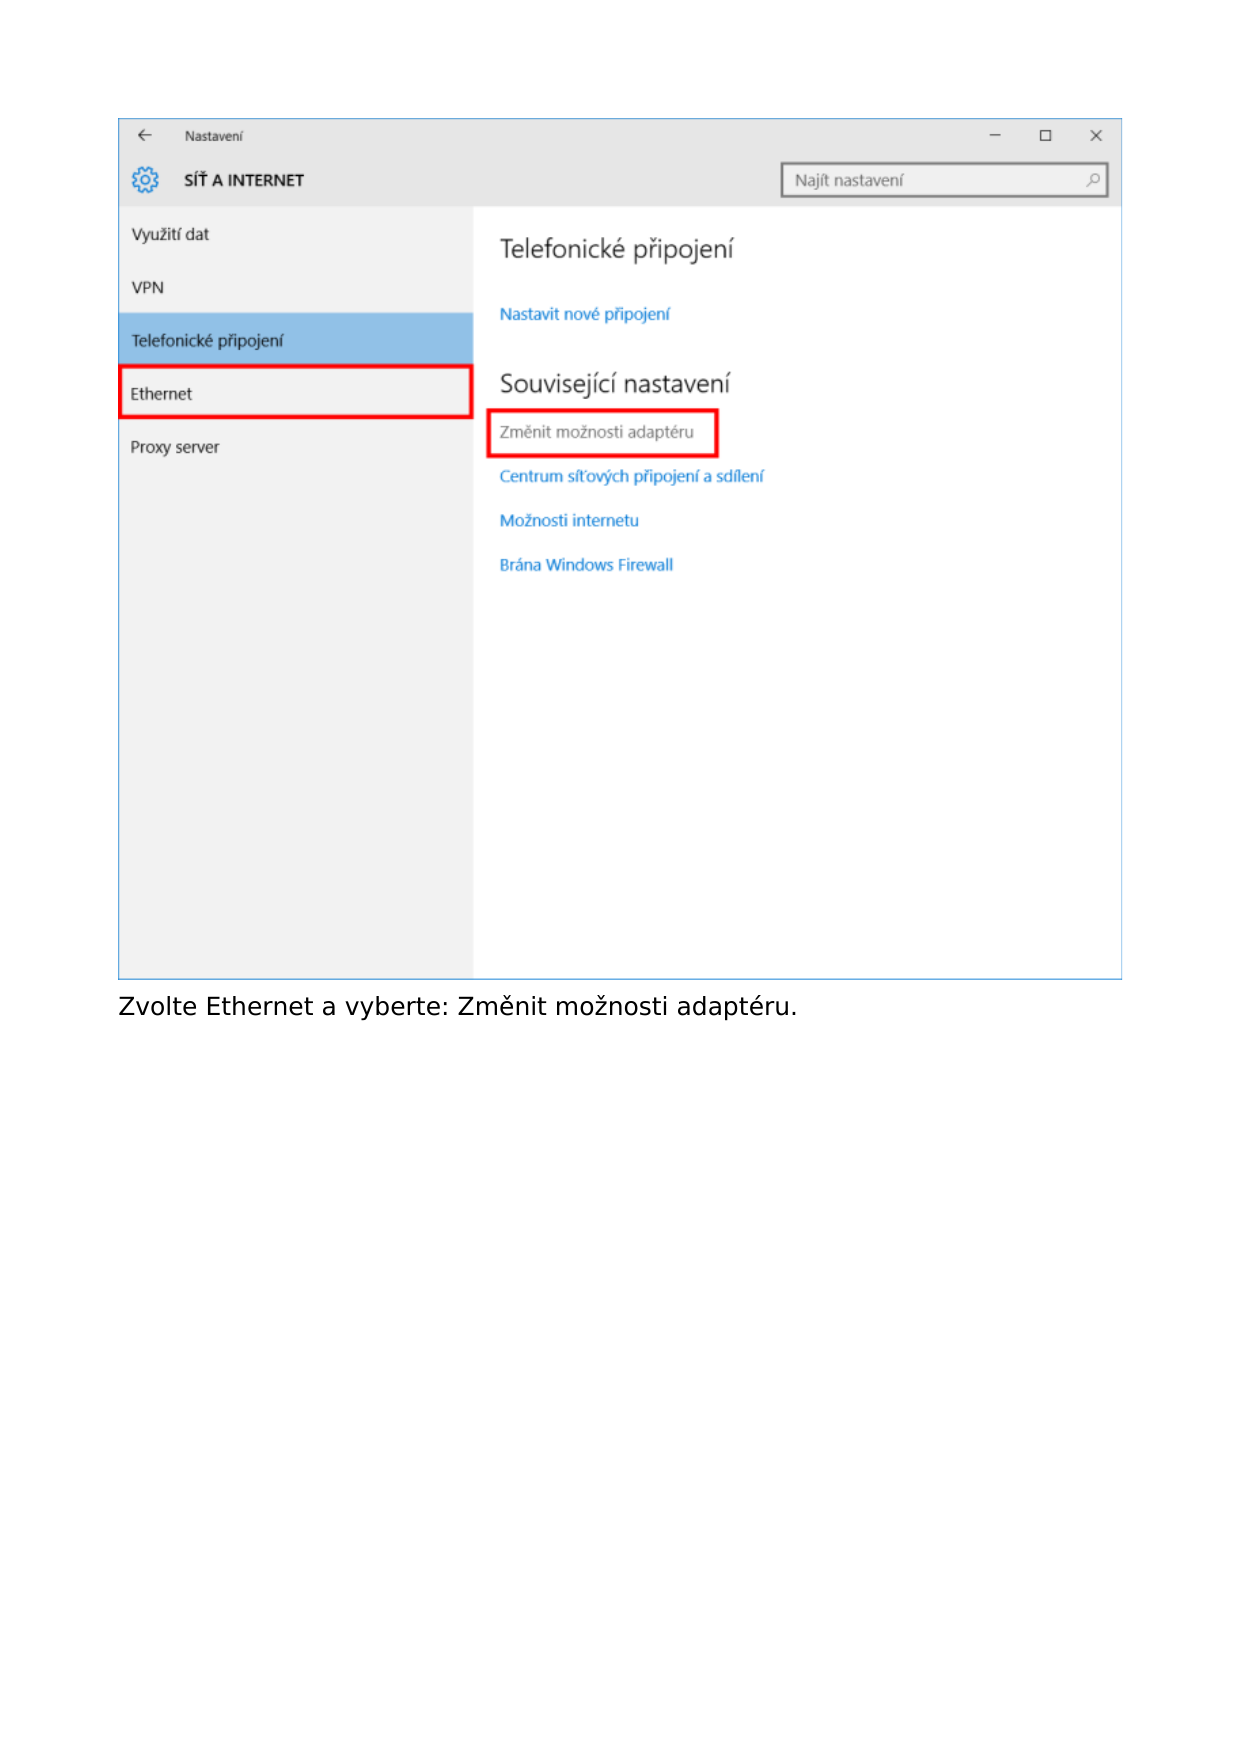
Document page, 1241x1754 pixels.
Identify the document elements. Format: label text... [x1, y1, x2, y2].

picture [118, 118, 1123, 980]
text Zvolte Ethernet a vyberte: Změnit možnosti adaptéru. [118, 992, 1122, 1021]
